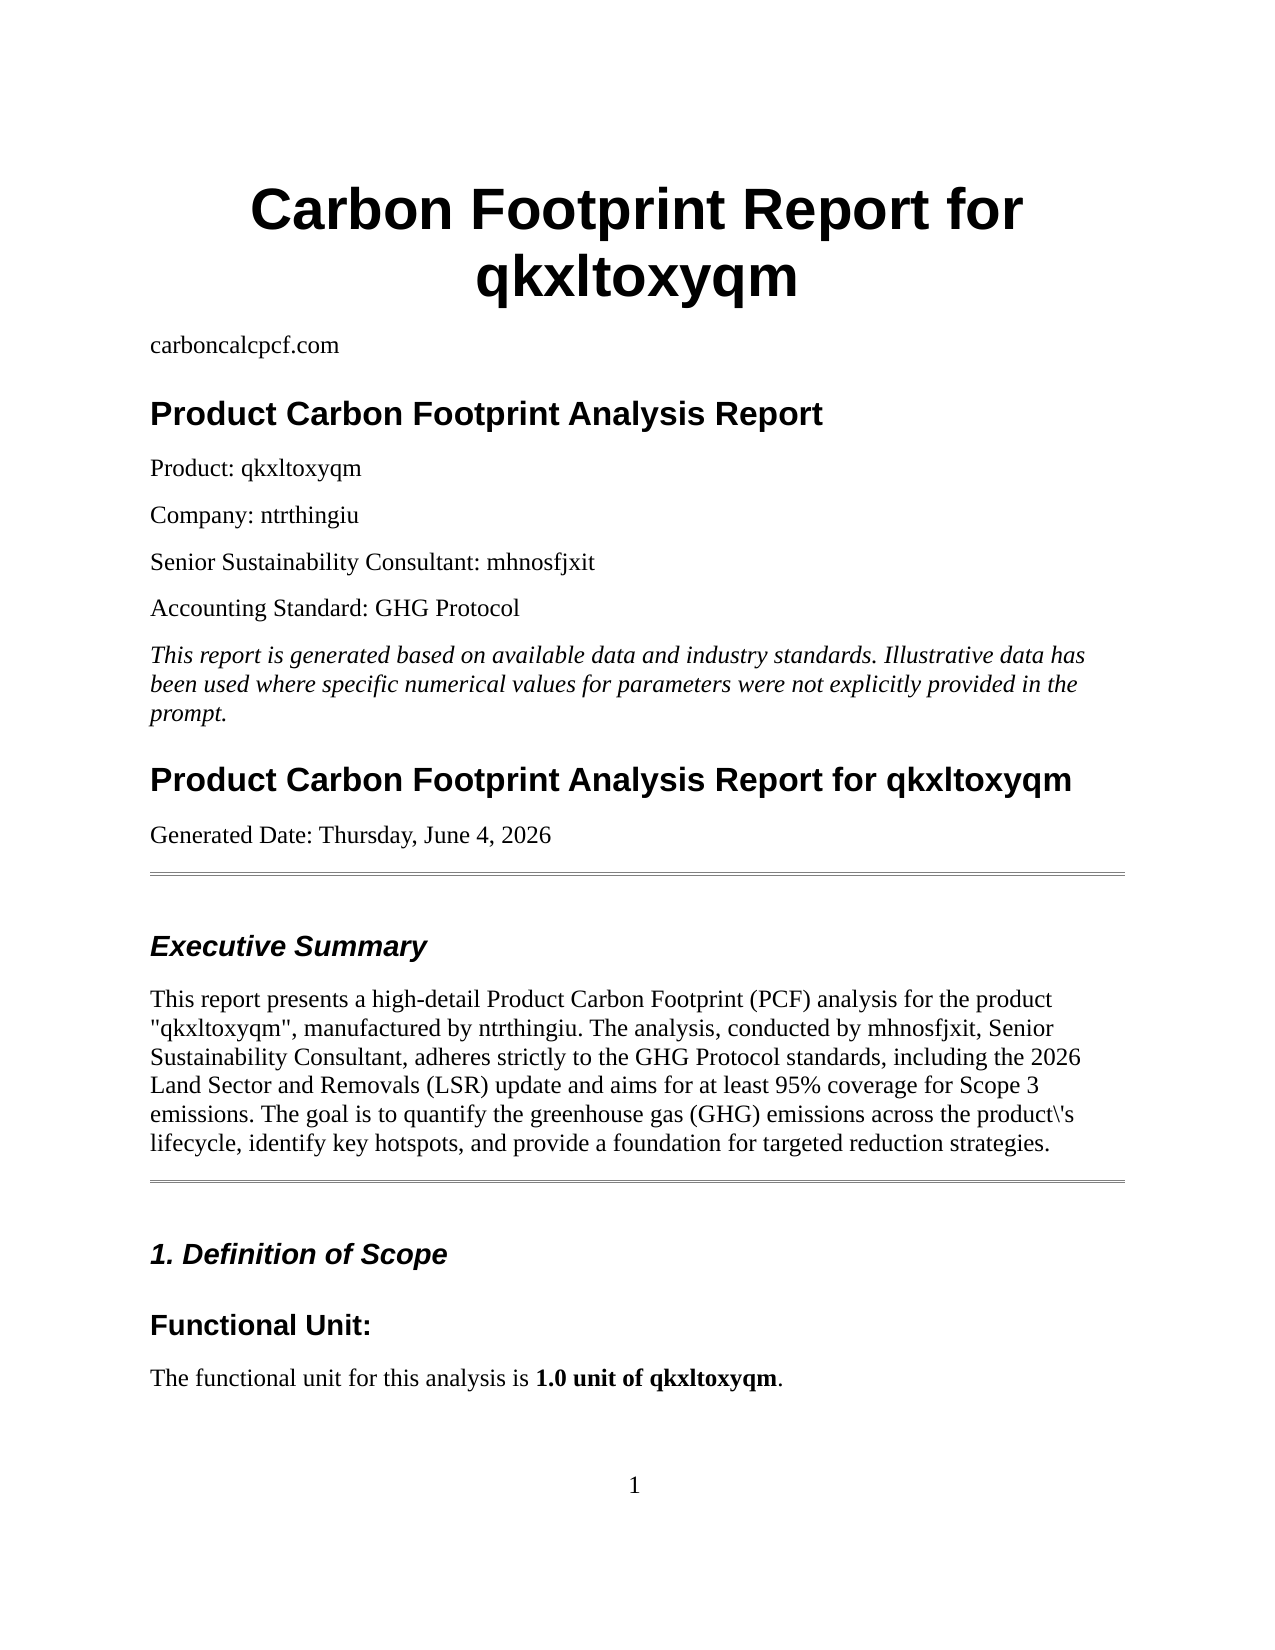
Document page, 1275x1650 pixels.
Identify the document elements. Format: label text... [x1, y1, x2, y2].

text carboncalcpcf.com [150, 331, 1125, 359]
text This report is generated based on available data and industry standards. Illustrative data has been used where specific numerical values for parameters were not explicitly provided in the prompt. [150, 640, 1125, 726]
subtitle Executive Summary [150, 929, 1125, 963]
text Product: qkxltoxyqm [150, 453, 1125, 482]
subtitle Product Carbon Footprint Analysis Report for qkxltoxyqm [150, 760, 1125, 799]
text Accounting Standard: GHG Protocol [150, 593, 1125, 622]
text The functional unit for this analysis is 1.0 unit of qkxltoxyqm. [150, 1363, 1125, 1392]
text This report presents a high-detail Product Carbon Footprint (PCF) analysis for the product "qkxltoxyqm", manufactured by ntrthingiu. The analysis, conducted by mhnosfjxit, Senior Sustainability Consultant, adheres strictly to the GHG Protocol standards, including the 2026 Land Sector and Removals (LSR) update and aims for at least 95% coverage for Scope 3 emissions. The goal is to quantify the greenhouse gas (GHG) emissions across the product\'s lifecycle, identify key hotspots, and provide a foundation for targeted reduction strategies. [150, 984, 1125, 1157]
title Carbon Footprint Report for qkxltoxyqm [150, 175, 1125, 309]
subtitle Product Carbon Footprint Analysis Report [150, 393, 1125, 432]
text Company: ntrthingiu [150, 500, 1125, 529]
subtitle 1. Definition of Scope [150, 1237, 1125, 1270]
subtitle Functional Unit: [150, 1308, 1125, 1341]
text Senior Sustainability Consultant: mhnosfjxit [150, 547, 1125, 576]
text Generated Date: Thursday, June 4, 2026 [150, 820, 1125, 849]
